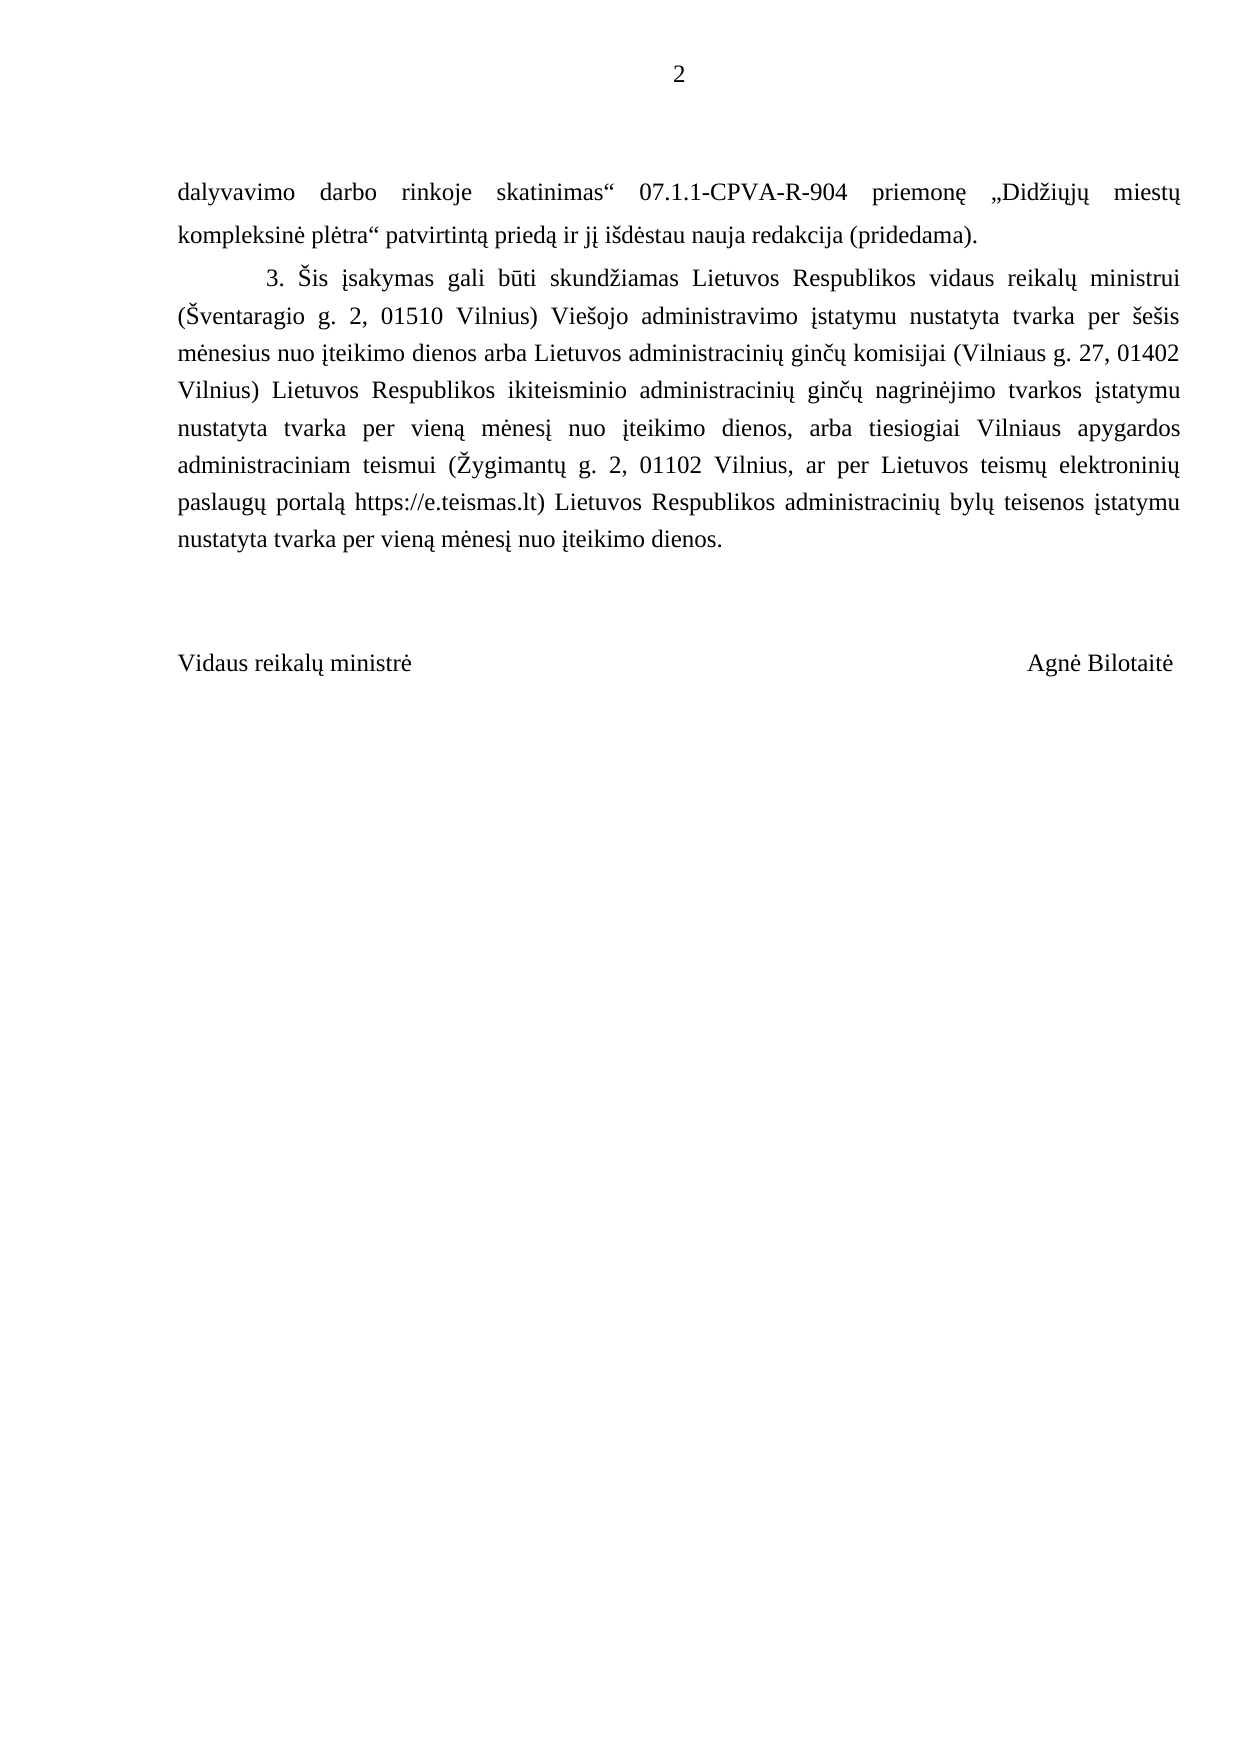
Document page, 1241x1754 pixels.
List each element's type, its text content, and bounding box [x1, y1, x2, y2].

text dalyvavimo darbo rinkoje skatinimas“ 07.1.1-CPVA-R-904 priemonę „Didžiųjų miestų kompleksinė plėtra“ patvirtintą priedą ir jį išdėstau nauja redakcija (pridedama). [177, 177, 1181, 249]
text Vidaus reikalų ministrė Agnė Bilotaitė [177, 648, 1181, 677]
text 3. Šis įsakymas gali būti skundžiamas Lietuvos Respublikos vidaus reikalų ministrui (Šventaragio g. 2, 01510 Vilnius) Viešojo administravimo įstatymu nustatyta tvarka per šešis mėnesius nuo įteikimo dienos arba Lietuvos administracinių ginčų komisijai (Vilniaus g. 27, 01402 Vilnius) Lietuvos Respublikos ikiteisminio administracinių ginčų nagrinėjimo tvarkos įstatymu nustatyta tvarka per vieną mėnesį nuo įteikimo dienos, arba tiesiogiai Vilniaus apygardos administraciniam teismui (Žygimantų g. 2, 01102 Vilnius, ar per Lietuvos teismų elektroninių paslaugų portalą https://e.teismas.lt) Lietuvos Respublikos administracinių bylų teisenos įstatymu nustatyta tvarka per vieną mėnesį nuo įteikimo dienos. [177, 263, 1181, 553]
